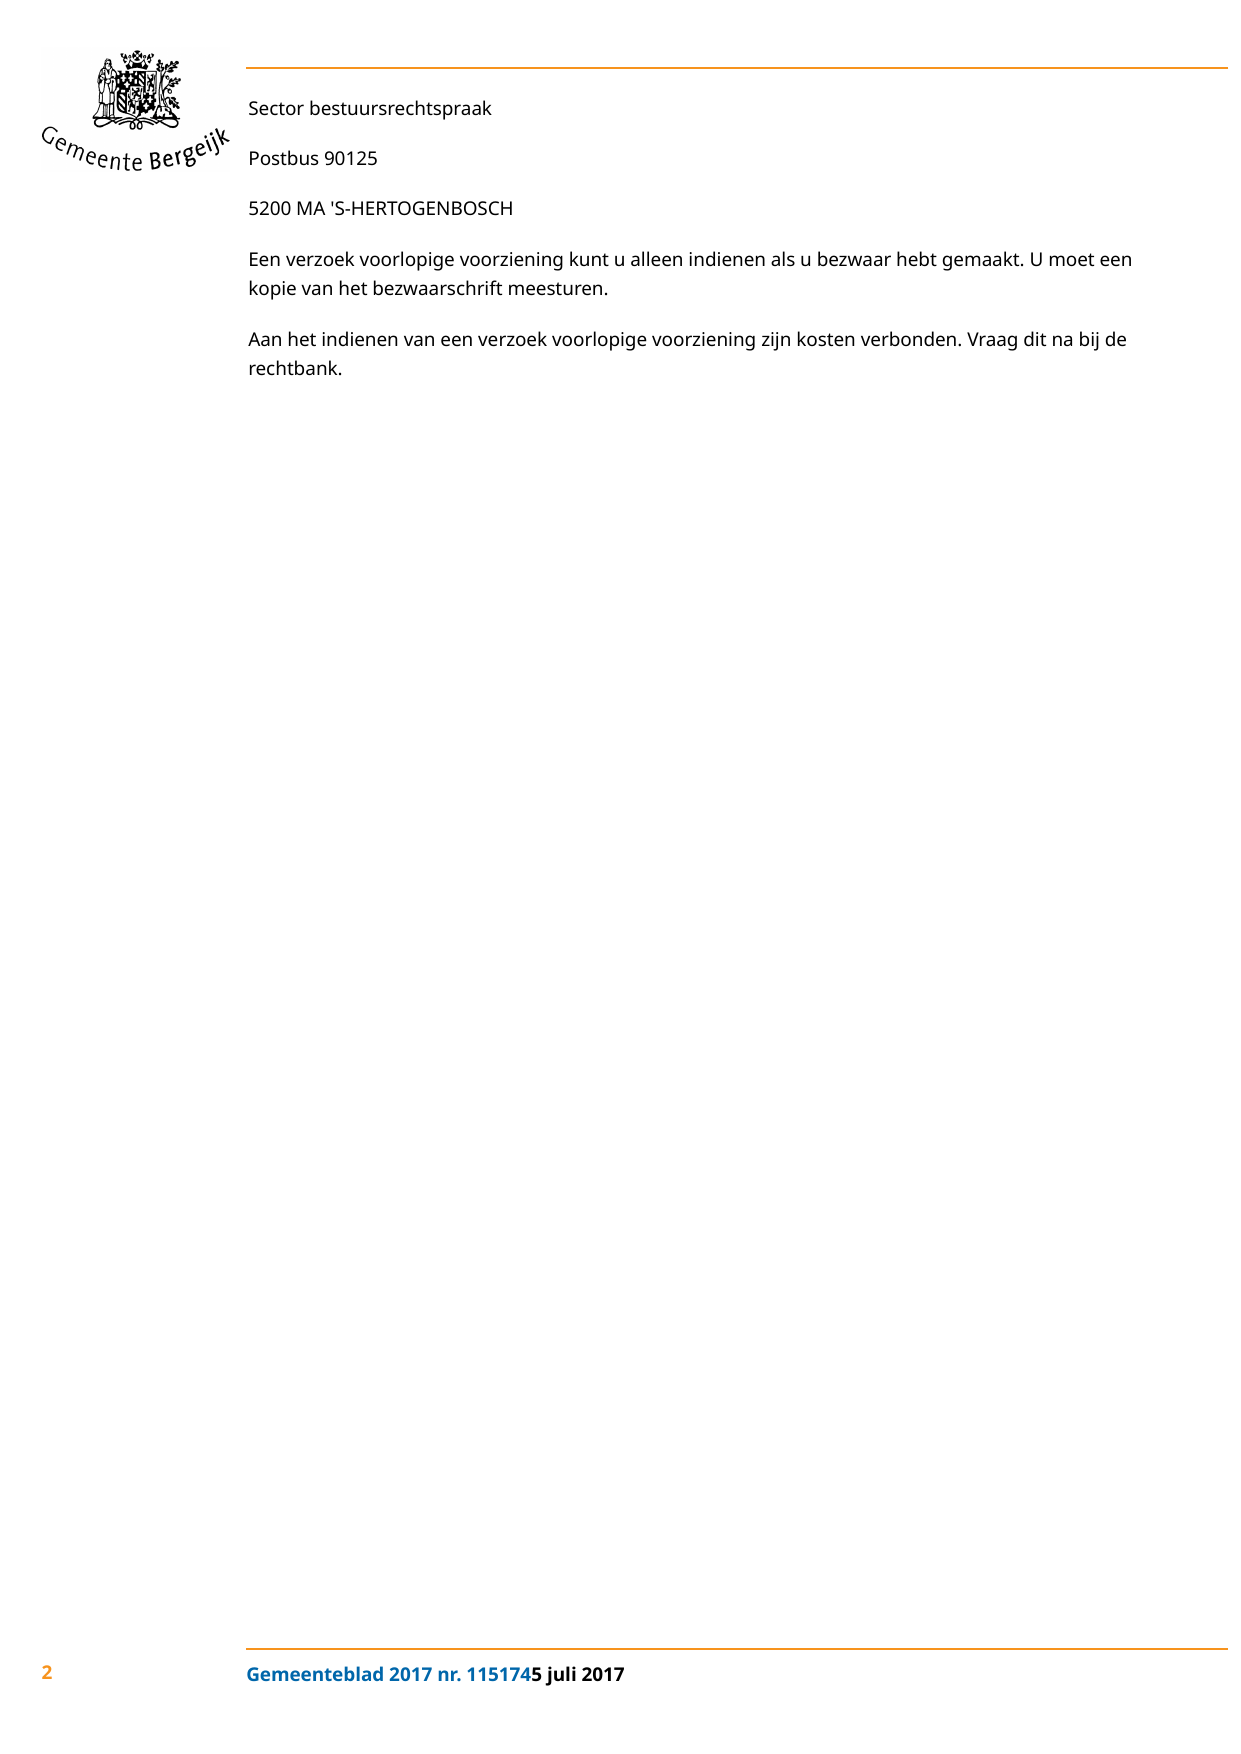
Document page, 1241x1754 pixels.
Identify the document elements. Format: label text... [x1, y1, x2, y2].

text Aan het indienen van een verzoek voorlopige voorziening zijn kosten verbonden. Vraag dit na bij de rechtbank. [248, 326, 1152, 381]
picture [41, 47, 231, 172]
text Een verzoek voorlopige voorziening kunt u alleen indienen als u bezwaar hebt gemaakt. U moet een kopie van het bezwaarschrift meesturen. [248, 246, 1152, 301]
text 5200 MA 'S-HERTOGENBOSCH [248, 196, 1152, 221]
text Sector bestuursrechtspraak [248, 95, 1152, 121]
text Postbus 90125 [248, 145, 1152, 171]
